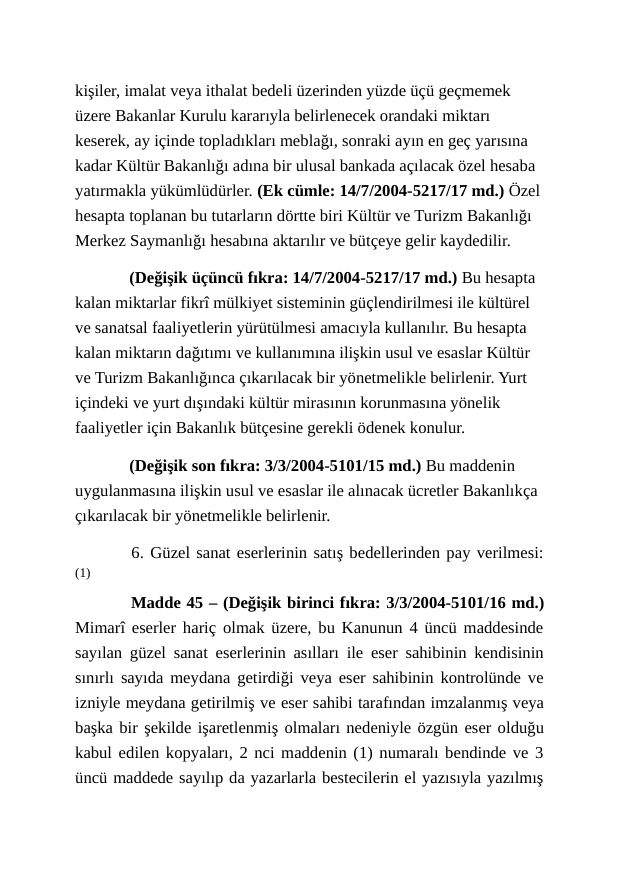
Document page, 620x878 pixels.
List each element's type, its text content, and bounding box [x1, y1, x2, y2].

text kişiler, imalat veya ithalat bedeli üzerinden yüzde üçü geçmemek üzere Bakanlar Kurulu kararıyla belirlenecek orandaki miktarı keserek, ay içinde topladıkları meblağı, sonraki ayın en geç yarısına kadar Kültür Bakanlığı adına bir ulusal bankada açılacak özel hesaba yatırmakla yükümlüdürler. (Ek cümle: 14/7/2004-5217/17 md.) Özel hesapta toplanan bu tutarların dörtte biri Kültür ve Turizm Bakanlığı Merkez Saymanlığı hesabına aktarılır ve bütçeye gelir kaydedilir. [75, 75, 544, 250]
text (Değişik üçüncü fıkra: 14/7/2004-5217/17 md.) Bu hesapta kalan miktarlar fikrî mülkiyet sisteminin güçlendirilmesi ile kültürel ve sanatsal faaliyetlerin yürütülmesi amacıyla kullanılır. Bu hesapta kalan miktarın dağıtımı ve kullanımına ilişkin usul ve esaslar Kültür ve Turizm Bakanlığınca çıkarılacak bir yönetmelikle belirlenir. Yurt içindeki ve yurt dışındaki kültür mirasının korunmasına yönelik faaliyetler için Bakanlık bütçesine gerekli ödenek konulur. [75, 262, 544, 437]
text Madde 45 – (Değişik birinci fıkra: 3/3/2004-5101/16 md.) Mimarî eserler hariç olmak üzere, bu Kanunun 4 üncü maddesinde sayılan güzel sanat eserlerinin asılları ile eser sahibinin kendisinin sınırlı sayıda meydana getirdiği veya eser sahibinin kontrolünde ve izniyle meydana getirilmiş ve eser sahibi tarafından imzalanmış veya başka bir şekilde işaretlenmiş olmaları nedeniyle özgün eser olduğu kabul edilen kopyaları, 2 nci maddenin (1) numaralı bendinde ve 3 üncü maddede sayılıp da yazarlarla bestecilerin el yazısıyla yazılmış [75, 587, 544, 787]
text (Değişik son fıkra: 3/3/2004-5101/15 md.) Bu maddenin uygulanmasına ilişkin usul ve esaslar ile alınacak ücretler Bakanlıkça çıkarılacak bir yönetmelikle belirlenir. [75, 450, 544, 525]
text 6. Güzel sanat eserlerinin satış bedellerinden pay verilmesi: (1) [75, 537, 544, 587]
